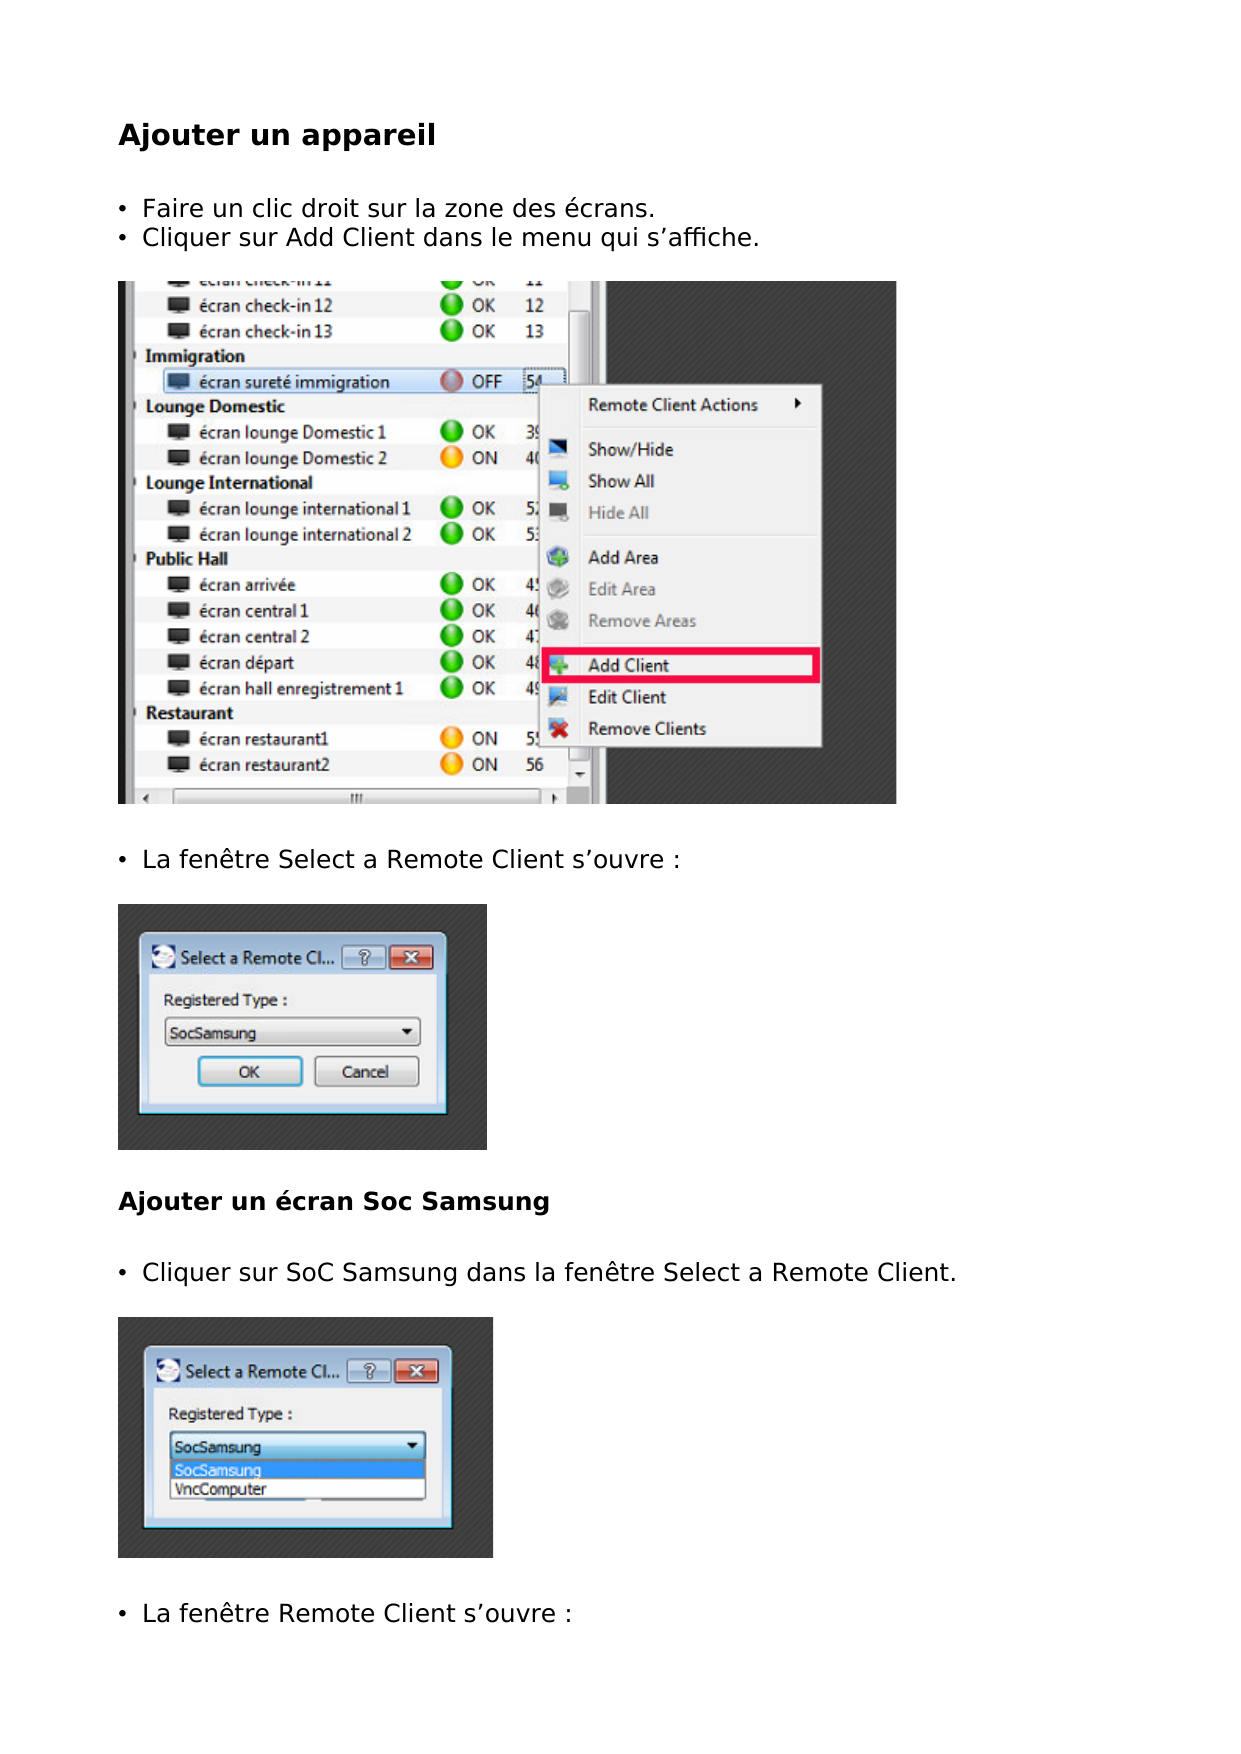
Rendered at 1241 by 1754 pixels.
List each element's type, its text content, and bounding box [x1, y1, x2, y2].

list Faire un clic droit sur la zone des écrans. [118, 194, 1122, 223]
picture [118, 1317, 494, 1558]
picture [118, 281, 897, 804]
list Cliquer sur Add Client dans le menu qui s’affiche. [118, 223, 1122, 252]
subtitle Ajouter un appareil [118, 118, 1122, 152]
subtitle Ajouter un écran Soc Samsung [118, 1187, 1122, 1216]
picture [118, 904, 487, 1150]
list La fenêtre Remote Client s’ouvre : [118, 1599, 1122, 1629]
list La fenêtre Select a Remote Client s’ouvre : [118, 846, 1122, 875]
list Cliquer sur SoC Samsung dans la fenêtre Select a Remote Client. [118, 1258, 1122, 1287]
